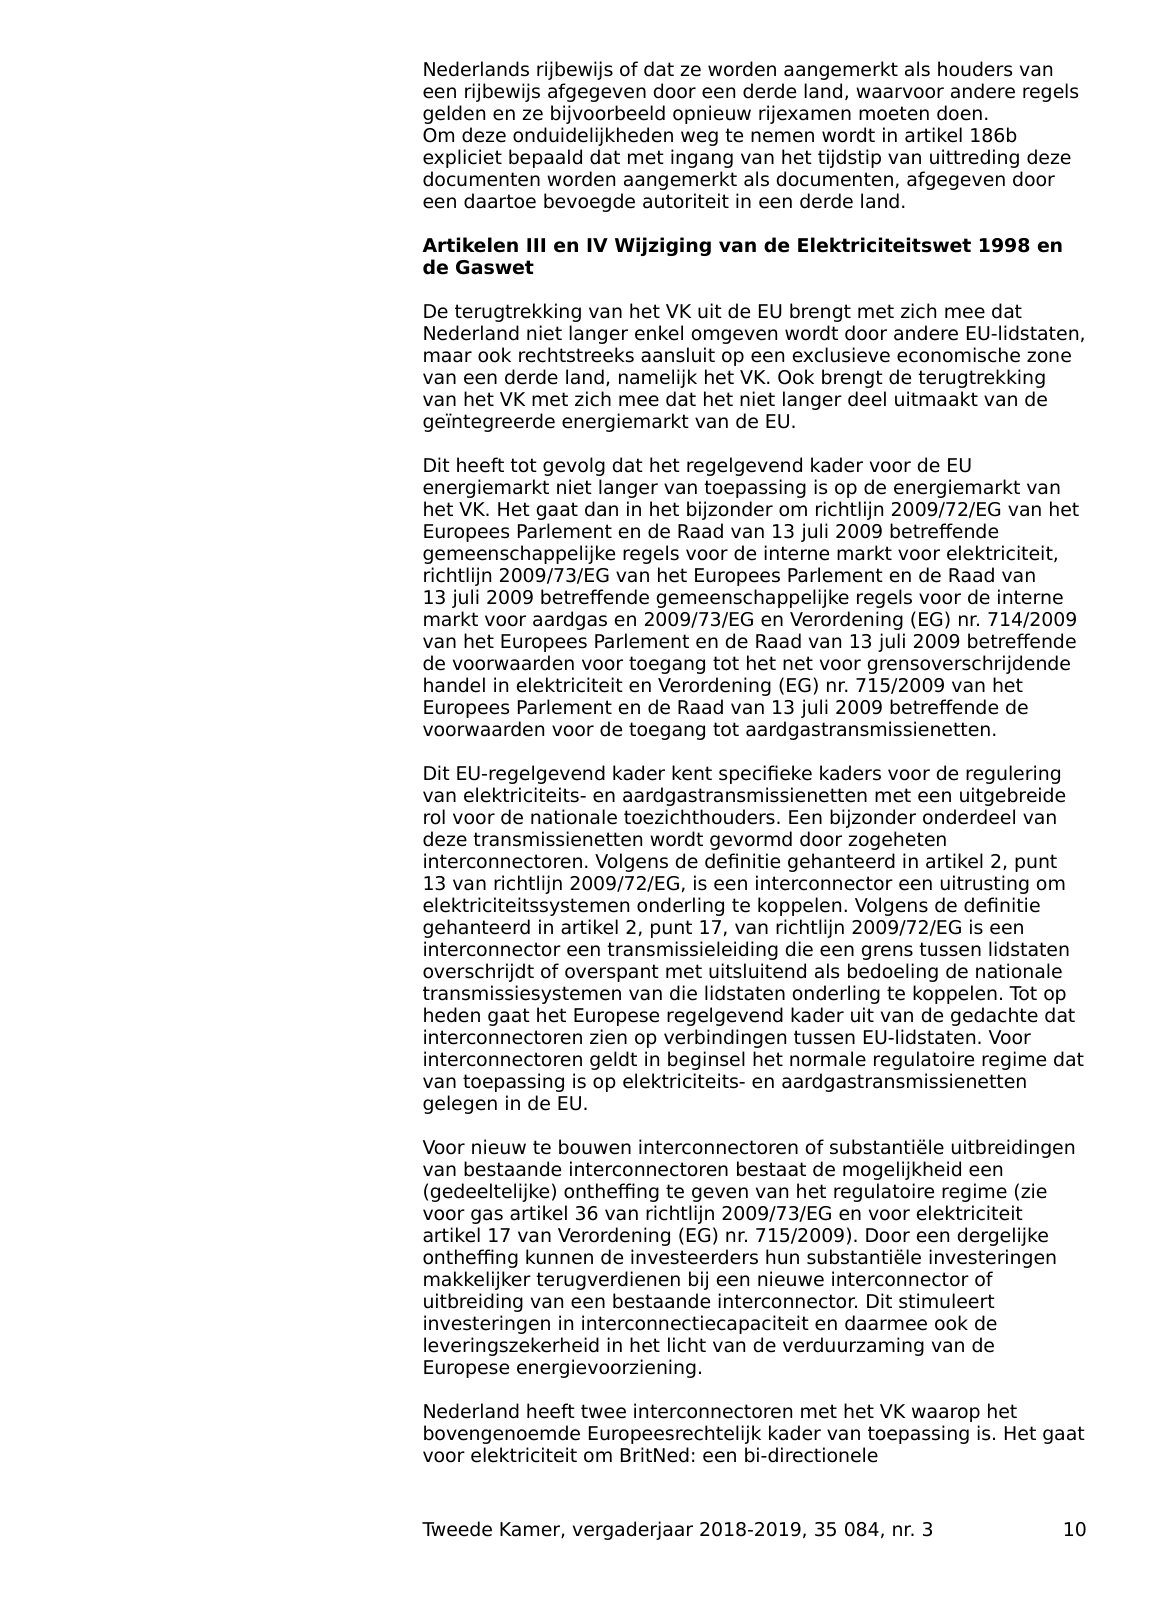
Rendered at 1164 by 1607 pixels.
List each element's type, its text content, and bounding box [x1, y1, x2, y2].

text Om deze onduidelijkheden weg te nemen wordt in artikel 186b expliciet bepaald dat met ingang van het tijdstip van uittreding deze documenten worden aangemerkt als documenten, afgegeven door een daartoe bevoegde autoriteit in een derde land. [422, 125, 1087, 213]
text De terugtrekking van het VK uit de EU brengt met zich mee dat Nederland niet langer enkel omgeven wordt door andere EU-lidstaten, maar ook rechtstreeks aansluit op een exclusieve economische zone van een derde land, namelijk het VK. Ook brengt de terugtrekking van het VK met zich mee dat het niet langer deel uitmaakt van de geïntegreerde energiemarkt van de EU. [422, 301, 1087, 433]
text Voor nieuw te bouwen interconnectoren of substantiële uitbreidingen van bestaande interconnectoren bestaat de mogelijkheid een (gedeeltelijke) ontheffing te geven van het regulatoire regime (zie voor gas artikel 36 van richtlijn 2009/73/EG en voor elektriciteit artikel 17 van Verordening (EG) nr. 715/2009). Door een dergelijke ontheffing kunnen de investeerders hun substantiële investeringen makkelijker terugverdienen bij een nieuwe interconnector of uitbreiding van een bestaande interconnector. Dit stimuleert investeringen in interconnectiecapaciteit en daarmee ook de leveringszekerheid in het licht van de verduurzaming van de Europese energievoorziening. [422, 1137, 1087, 1379]
text Dit EU-regelgevend kader kent specifieke kaders voor de regulering van elektriciteits- en aardgastransmissienetten met een uitgebreide rol voor de nationale toezichthouders. Een bijzonder onderdeel van deze transmissienetten wordt gevormd door zogeheten interconnectoren. Volgens de definitie gehanteerd in artikel 2, punt 13 van richtlijn 2009/72/EG, is een interconnector een uitrusting om elektriciteitssystemen onderling te koppelen. Volgens de definitie gehanteerd in artikel 2, punt 17, van richtlijn 2009/72/EG is een interconnector een transmissieleiding die een grens tussen lidstaten overschrijdt of overspant met uitsluitend als bedoeling de nationale transmissiesystemen van die lidstaten onderling te koppelen. Tot op heden gaat het Europese regelgevend kader uit van de gedachte dat interconnectoren zien op verbindingen tussen EU-lidstaten. Voor interconnectoren geldt in beginsel het normale regulatoire regime dat van toepassing is op elektriciteits- en aardgastransmissienetten gelegen in de EU. [422, 763, 1087, 1115]
text Dit heeft tot gevolg dat het regelgevend kader voor de EU energiemarkt niet langer van toepassing is op de energiemarkt van het VK. Het gaat dan in het bijzonder om richtlijn 2009/72/EG van het Europees Parlement en de Raad van 13 juli 2009 betreffende gemeenschappelijke regels voor de interne markt voor elektriciteit, richtlijn 2009/73/EG van het Europees Parlement en de Raad van 13 juli 2009 betreffende gemeenschappelijke regels voor de interne markt voor aardgas en 2009/73/EG en Verordening (EG) nr. 714/2009 van het Europees Parlement en de Raad van 13 juli 2009 betreffende de voorwaarden voor toegang tot het net voor grensoverschrijdende handel in elektriciteit en Verordening (EG) nr. 715/2009 van het Europees Parlement en de Raad van 13 juli 2009 betreffende de voorwaarden voor de toegang tot aardgastransmissienetten. [422, 455, 1087, 741]
text Nederlands rijbewijs of dat ze worden aangemerkt als houders van een rijbewijs afgegeven door een derde land, waarvoor andere regels gelden en ze bijvoorbeeld opnieuw rijexamen moeten doen. [422, 59, 1087, 125]
subtitle Artikelen III en IV Wijziging van de Elektriciteitswet 1998 en de Gaswet [422, 235, 1087, 279]
text Nederland heeft twee interconnectoren met het VK waarop het bovengenoemde Europeesrechtelijk kader van toepassing is. Het gaat voor elektriciteit om BritNed: een bi-directionele [422, 1401, 1087, 1467]
